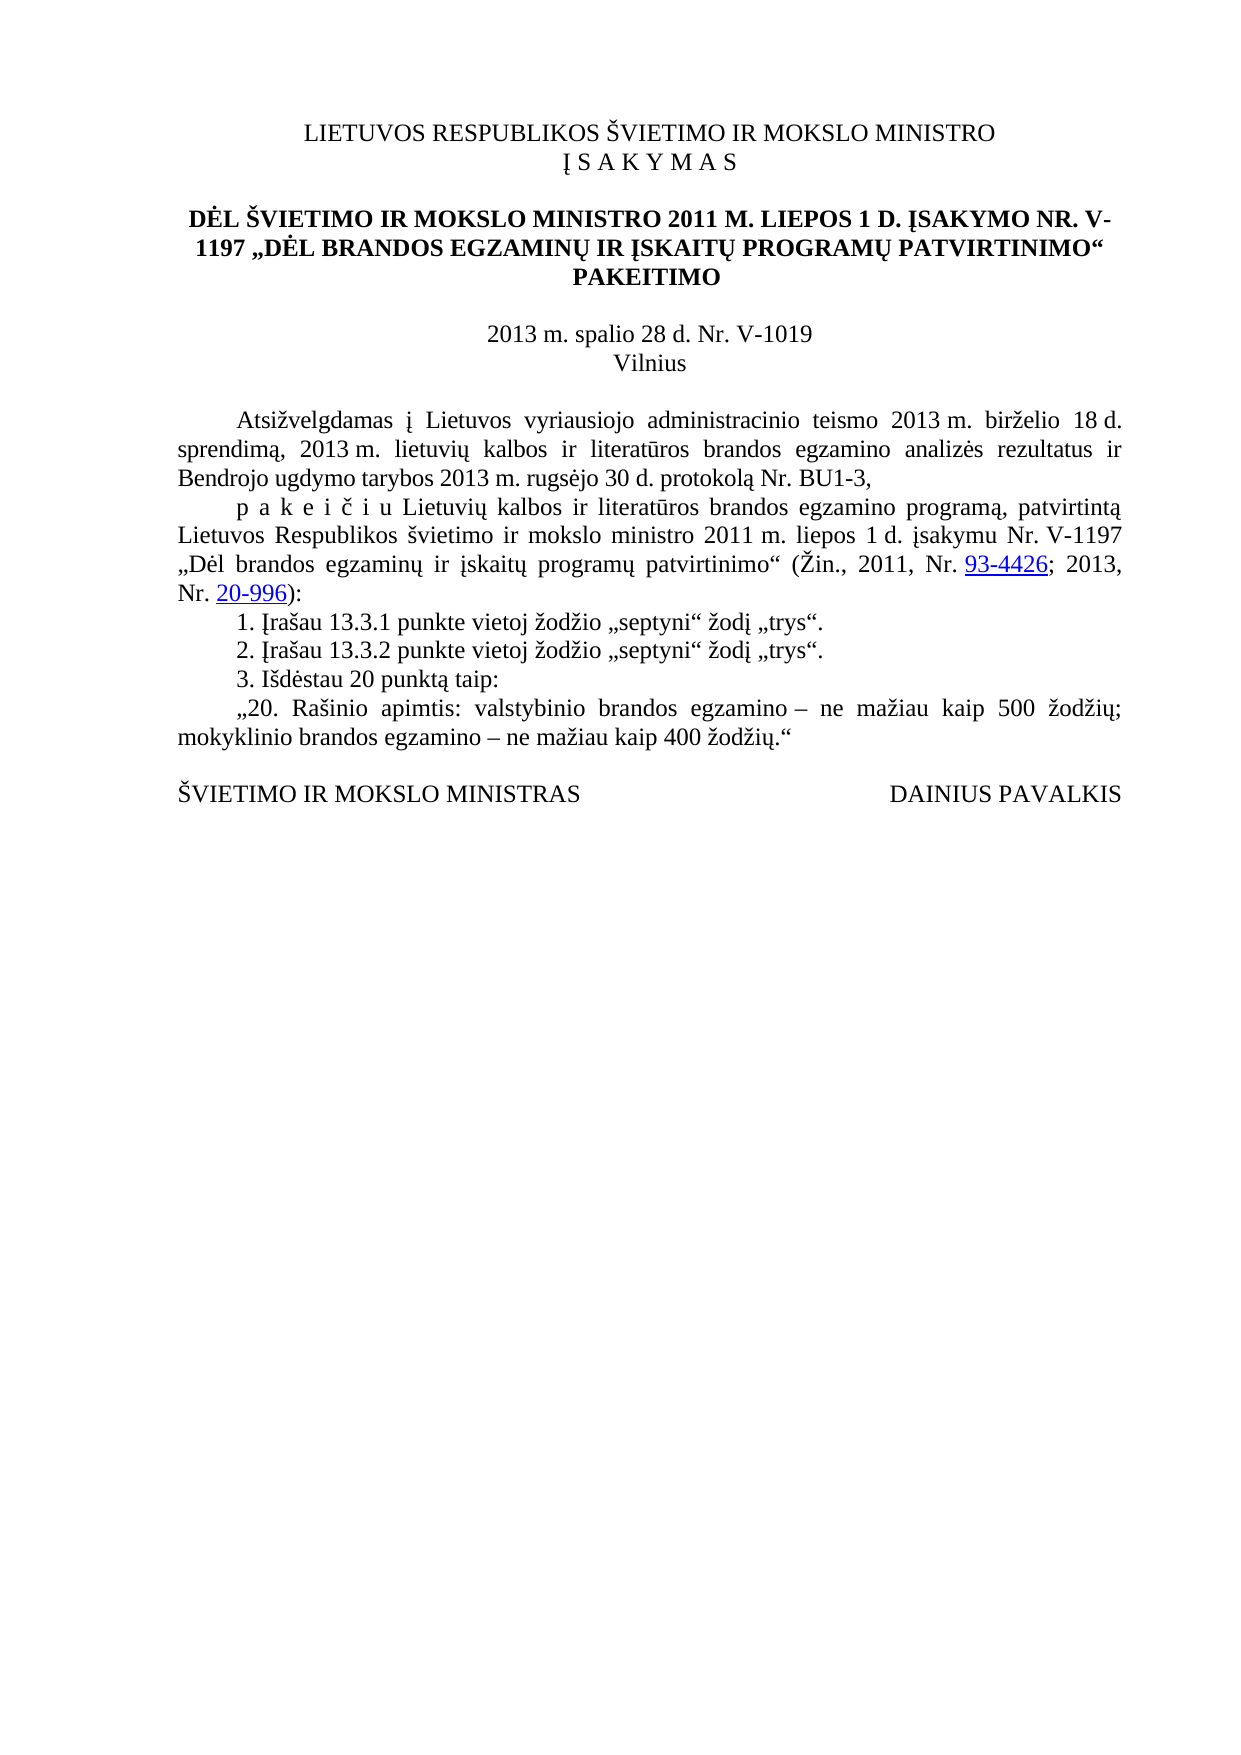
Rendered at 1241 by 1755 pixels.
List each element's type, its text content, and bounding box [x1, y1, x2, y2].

text LIETUVOS RESPUBLIKOS ŠVIETIMO IR MOKSLO MINISTRO [177, 118, 1122, 147]
text Į S A K Y M A S [177, 147, 1122, 176]
text p a k e i č i u Lietuvių kalbos ir literatūros brandos egzamino programą, patvirtintą Lietuvos Respublikos švietimo ir mokslo ministro 2011 m. liepos 1 d. įsakymu Nr. V-1197 „Dėl brandos egzaminų ir įskaitų programų patvirtinimo“ (Žin., 2011, Nr. 93-4426; 2013, Nr. 20-996): [177, 492, 1122, 607]
text 3. Išdėstau 20 punktą taip: [177, 664, 1122, 693]
text 2. Įrašau 13.3.2 punkte vietoj žodžio „septyni“ žodį „trys“. [177, 636, 1122, 664]
text Atsižvelgdamas į Lietuvos vyriausiojo administracinio teismo 2013 m. birželio 18 d. sprendimą, 2013 m. lietuvių kalbos ir literatūros brandos egzamino analizės rezultatus ir Bendrojo ugdymo tarybos 2013 m. rugsėjo 30 d. protokolą Nr. BU1-3, [177, 406, 1122, 492]
text „20. Rašinio apimtis: valstybinio brandos egzamino – ne mažiau kaip 500 žodžių; mokyklinio brandos egzamino – ne mažiau kaip 400 žodžių.“ [177, 693, 1122, 751]
text DĖL ŠVIETIMO IR MOKSLO MINISTRO 2011 m. LIEPOS 1 d. ĮSAKYMO Nr. V-1197 „DĖL BRANDOS EGZAMINŲ IR ĮSKAITŲ PROGRAMŲ PATVIRTINIMO“ PAKEITIMO [177, 204, 1122, 291]
text 1. Įrašau 13.3.1 punkte vietoj žodžio „septyni“ žodį „trys“. [177, 607, 1122, 636]
text Švietimo ir mokslo ministras Dainius Pavalkis [177, 779, 1122, 808]
text Vilnius [177, 348, 1122, 377]
text 2013 m. spalio 28 d. Nr. V-1019 [177, 319, 1122, 348]
